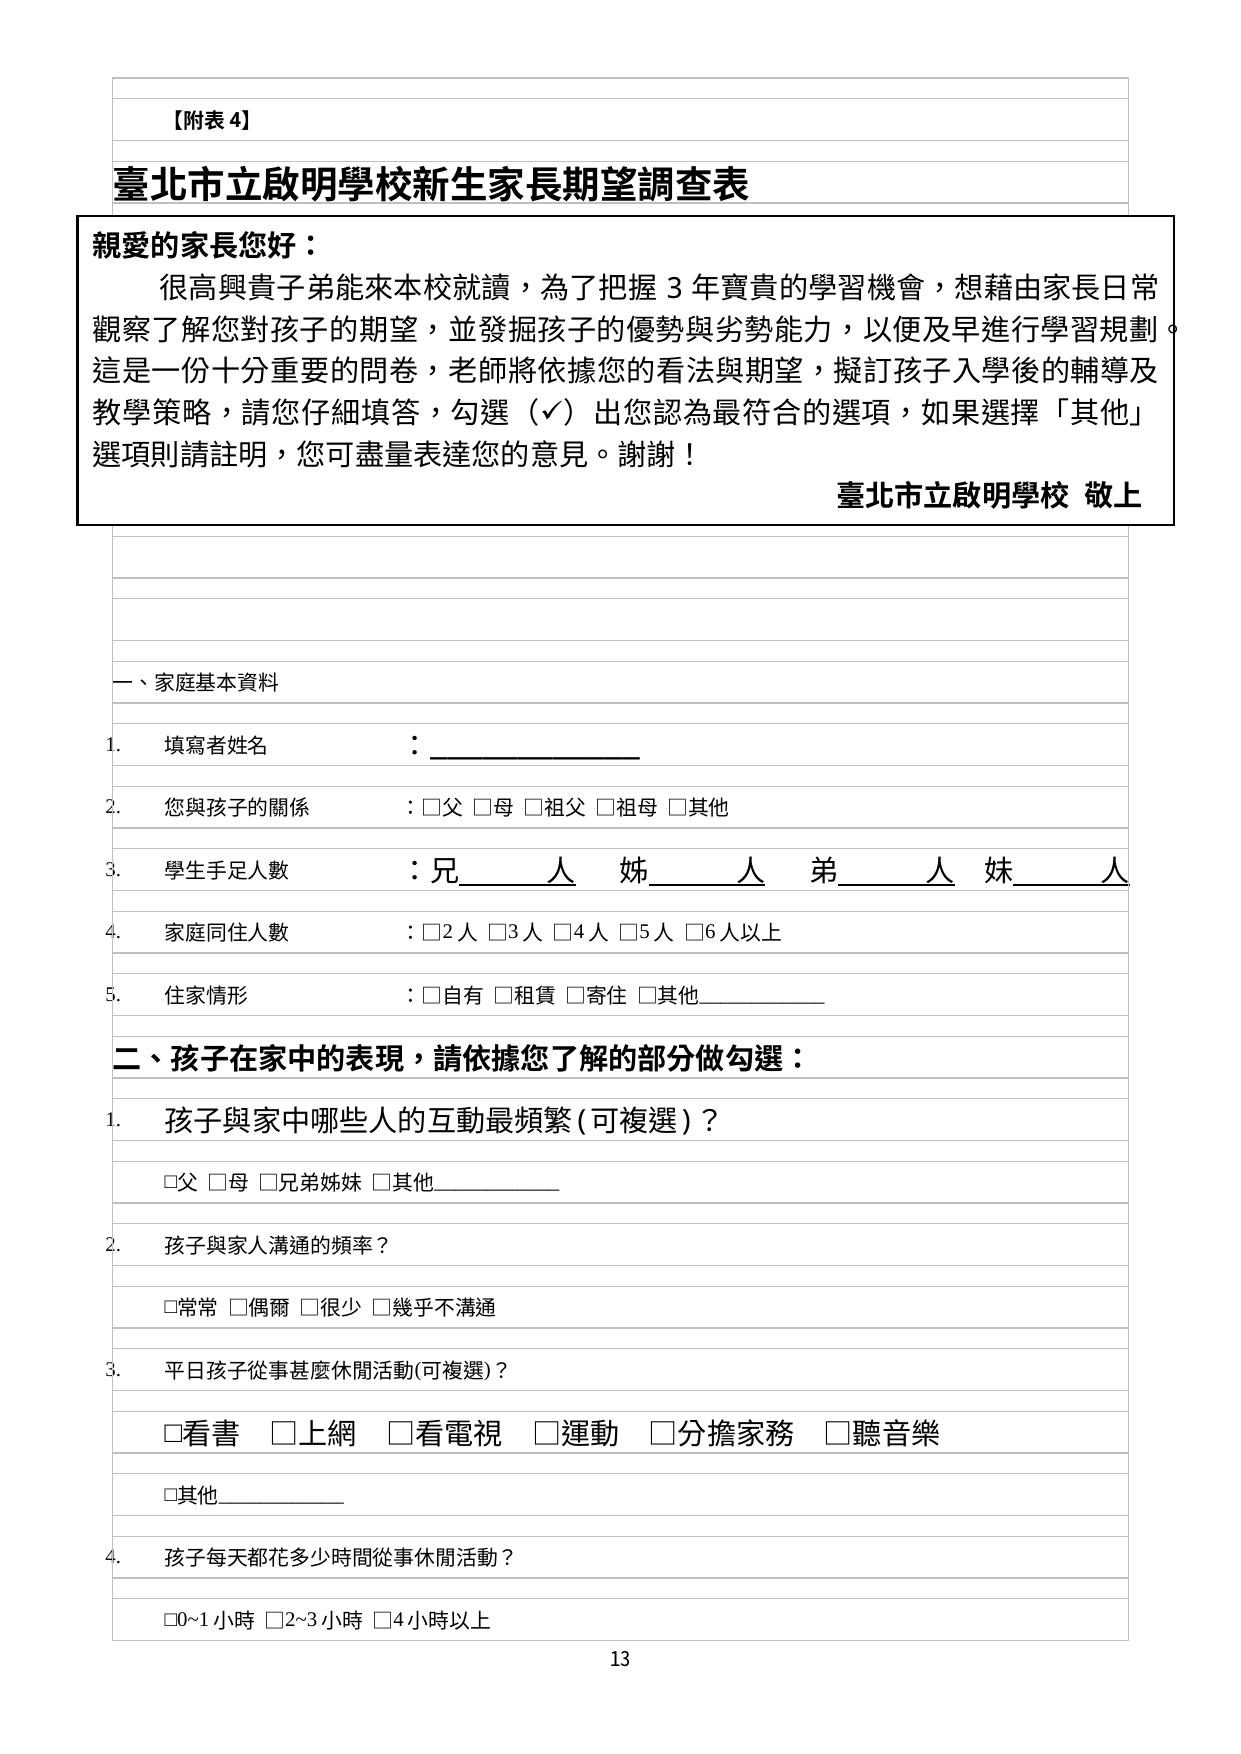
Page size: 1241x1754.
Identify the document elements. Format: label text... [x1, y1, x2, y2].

table_cell 2. [94, 765, 112, 827]
table_cell [153, 1329, 1128, 1348]
table_cell [94, 1390, 112, 1515]
table_cell [389, 954, 1128, 973]
table_cell [113, 1474, 153, 1515]
table_cell [94, 1140, 112, 1202]
table_header 1. [113, 704, 153, 723]
table_cell [389, 829, 1128, 848]
table_cell 平日孩子從事甚麼休閒活動(可複選)？ [153, 1349, 1128, 1390]
table_header 孩子與家中哪些人的互動最頻繁(可複選)？ [153, 1099, 1128, 1140]
text 一、家庭基本資料 [113, 662, 1128, 702]
table_cell [389, 891, 1128, 911]
table_cell [1129, 890, 1187, 952]
table_cell 您與孩子的關係 [153, 787, 389, 827]
table_cell 4. [113, 1516, 153, 1536]
table_cell □父 □母 □兄弟姊妹 □其他____________ [153, 1162, 1128, 1202]
table_cell 孩子與家人溝通的頻率？ [153, 1224, 1128, 1265]
table_header [389, 704, 1128, 723]
table_cell □看書 □上網 □看電視 □運動 □分擔家務 □聽音樂 [153, 1412, 1128, 1452]
table_cell [113, 1579, 153, 1598]
table_cell 4. [113, 912, 153, 952]
table_header 1. [113, 1099, 153, 1140]
table_cell ：□2人 □3人 □4人 □5人 □6人以上 [389, 912, 1128, 952]
table_header ：____________ [389, 724, 1128, 765]
table_cell [113, 1266, 153, 1286]
table_cell [1129, 1203, 1187, 1265]
table_cell [153, 766, 389, 786]
table_cell [113, 1287, 153, 1327]
table_cell 孩子每天都花多少時間從事休閒活動？ [153, 1537, 1128, 1577]
table_header [153, 704, 389, 723]
table_header 1. [113, 1079, 153, 1098]
table_cell 2. [94, 1203, 112, 1265]
table_cell [153, 954, 389, 973]
table_cell 4. [113, 891, 153, 911]
table_cell 5. [94, 953, 112, 1015]
text [113, 141, 1128, 161]
text 臺北市立啟明學校新生家長期望調查表 [113, 162, 1128, 202]
table_cell 3. [113, 1329, 153, 1348]
table_cell [1129, 1578, 1187, 1640]
text 【附表4】 [113, 99, 1128, 140]
table_cell [113, 1391, 153, 1411]
table_cell [1129, 1328, 1187, 1390]
table_cell [153, 1141, 1128, 1161]
table_cell 3. [94, 828, 112, 890]
table_cell [1129, 1140, 1187, 1202]
table_header [153, 1079, 1128, 1098]
table_cell 2. [113, 1224, 153, 1265]
text [113, 641, 1128, 661]
table_cell [1129, 953, 1187, 1015]
table_cell 5. [113, 954, 153, 973]
table_cell 家庭同住人數 [153, 912, 389, 952]
table_header [1129, 1078, 1187, 1140]
table_cell 3. [94, 1328, 112, 1390]
table_cell [153, 1579, 1128, 1598]
table_cell 3. [113, 829, 153, 848]
table_cell [94, 1265, 112, 1327]
table_cell [153, 1454, 1128, 1473]
table_cell ：□父 □母 □祖父 □祖母 □其他 [389, 787, 1128, 827]
table_cell 住家情形 [153, 974, 389, 1015]
table_cell [153, 891, 389, 911]
table_cell 3. [113, 849, 153, 890]
table_cell [113, 1412, 153, 1452]
table_cell 4. [94, 1515, 112, 1577]
table_cell [113, 1162, 153, 1202]
table_cell [153, 1204, 1128, 1223]
table_cell 3. [113, 1349, 153, 1390]
text [113, 1016, 1128, 1036]
table_header 1. [113, 724, 153, 765]
table_cell [113, 1599, 153, 1640]
table_cell □其他____________ [153, 1474, 1128, 1515]
table_cell □常常 □偶爾 □很少 □幾乎不溝通 [153, 1287, 1128, 1327]
table_header 填寫者姓名 [153, 724, 389, 765]
table_cell 2. [113, 1204, 153, 1223]
table_cell □0~1小時 □2~3小時 □4小時以上 [153, 1599, 1128, 1640]
table_cell [1129, 1390, 1187, 1515]
text 二、孩子在家中的表現，請依據您了解的部分做勾選： [113, 1037, 1128, 1077]
text [113, 79, 1128, 98]
table_cell [153, 1391, 1128, 1411]
table_cell [153, 829, 389, 848]
table_cell [1129, 1515, 1187, 1577]
table_cell [1129, 828, 1187, 890]
table_cell 2. [113, 766, 153, 786]
table_header [1129, 703, 1187, 765]
table_cell [389, 766, 1128, 786]
table_cell 4. [113, 1537, 153, 1577]
table_cell [1129, 1265, 1187, 1327]
table_cell ：□自有 □租賃 □寄住 □其他____________ [389, 974, 1128, 1015]
table_cell 5. [113, 974, 153, 1015]
table_cell [153, 1266, 1128, 1286]
table_header 1. [94, 1078, 112, 1140]
table_cell [1129, 765, 1187, 827]
table_cell [113, 1141, 153, 1161]
table_cell [153, 1516, 1128, 1536]
table_cell 2. [113, 787, 153, 827]
table_header 1. [94, 703, 112, 765]
table_cell [113, 1454, 153, 1473]
table_cell 學生手足人數 [153, 849, 389, 890]
table_cell 4. [94, 890, 112, 952]
table_cell [94, 1578, 112, 1640]
table_cell ：兄 人 姊 人 弟 人 妹 人 [389, 849, 1128, 890]
